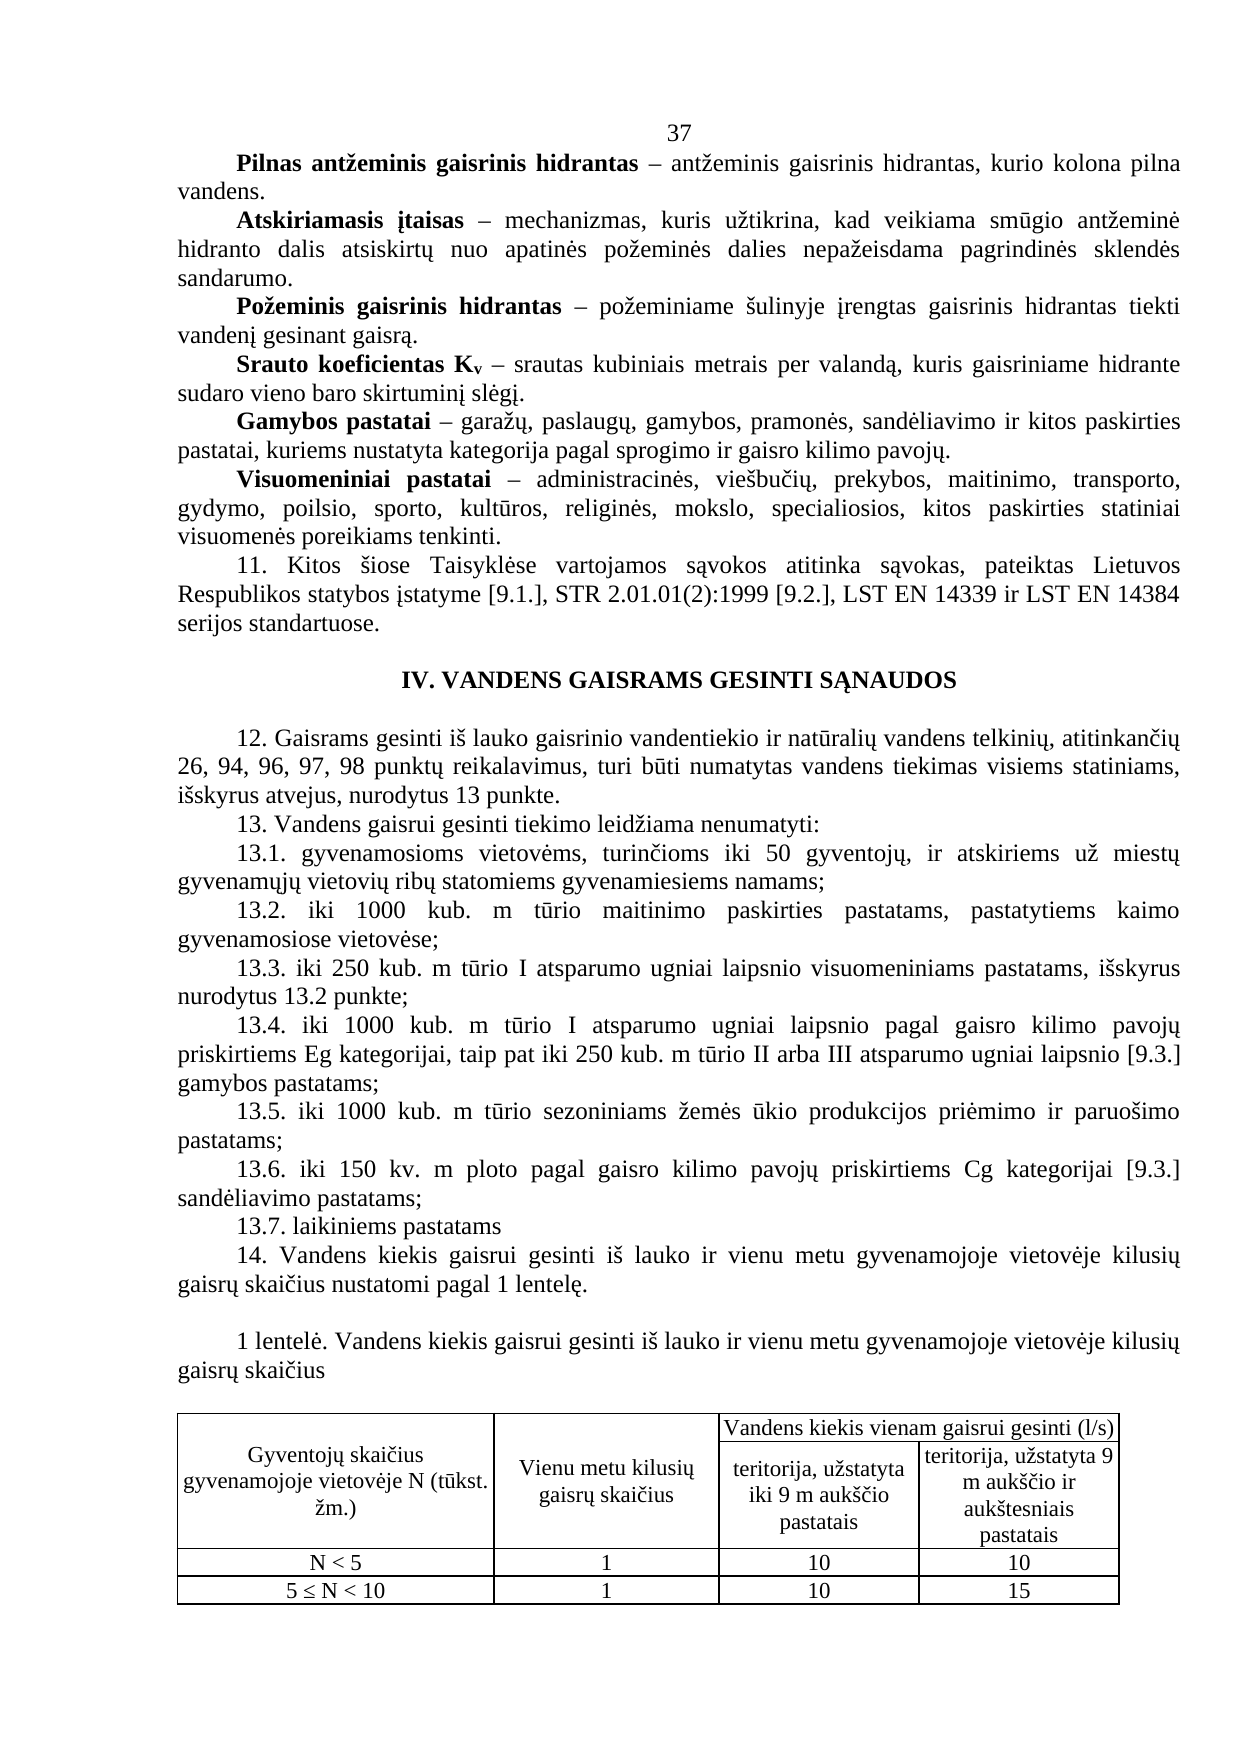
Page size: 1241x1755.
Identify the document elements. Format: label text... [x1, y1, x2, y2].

text IV. VANDENS GAISRAMS GESINTI SĄNAUDOS [177, 665, 1181, 694]
table_cell 1 [495, 1577, 718, 1603]
text Požeminis gaisrinis hidrantas – požeminiame šulinyje įrengtas gaisrinis hidrantas tiekti vandenį gesinant gaisrą. [177, 291, 1181, 349]
table_cell teritorija, užstatyta iki 9 m aukščio pastatais [720, 1442, 918, 1547]
text 13. Vandens gaisrui gesinti tiekimo leidžiama nenumatyti: [177, 809, 1181, 838]
table_cell 10 [920, 1549, 1118, 1575]
table_cell teritorija, užstatyta 9 m aukščio ir aukštesniais pastatais [920, 1442, 1118, 1547]
table_cell 15 [920, 1577, 1118, 1603]
table_cell 5 ≤ N < 10 [178, 1577, 493, 1603]
text 13.6. iki 150 kv. m ploto pagal gaisro kilimo pavojų priskirtiems Cg kategorijai [9.3.] sandėliavimo pastatams; [177, 1154, 1181, 1211]
table_header Vienu metu kilusių gaisrų skaičius [495, 1414, 718, 1547]
table_cell N < 5 [178, 1549, 493, 1575]
text 1 lentelė. Vandens kiekis gaisrui gesinti iš lauko ir vienu metu gyvenamojoje vietovėje kilusių gaisrų skaičius [177, 1326, 1181, 1384]
table_cell 10 [720, 1577, 918, 1603]
text 13.3. iki 250 kub. m tūrio I atsparumo ugniai laipsnio visuomeniniams pastatams, išskyrus nurodytus 13.2 punkte; [177, 953, 1181, 1010]
text 13.1. gyvenamosioms vietovėms, turinčioms iki 50 gyventojų, ir atskiriems už miestų gyvenamųjų vietovių ribų statomiems gyvenamiesiems namams; [177, 838, 1181, 895]
text 14. Vandens kiekis gaisrui gesinti iš lauko ir vienu metu gyvenamojoje vietovėje kilusių gaisrų skaičius nustatomi pagal 1 lentelę. [177, 1240, 1181, 1298]
text 13.2. iki 1000 kub. m tūrio maitinimo paskirties pastatams, pastatytiems kaimo gyvenamosiose vietovėse; [177, 895, 1181, 953]
text Visuomeniniai pastatai – administracinės, viešbučių, prekybos, maitinimo, transporto, gydymo, poilsio, sporto, kultūros, religinės, mokslo, specialiosios, kitos paskirties statiniai visuomenės poreikiams tenkinti. [177, 464, 1181, 550]
table_cell 1 [495, 1549, 718, 1575]
table_header Vandens kiekis vienam gaisrui gesinti (l/s) [720, 1414, 1118, 1441]
text 13.5. iki 1000 kub. m tūrio sezoniniams žemės ūkio produkcijos priėmimo ir paruošimo pastatams; [177, 1096, 1181, 1154]
text Gamybos pastatai – garažų, paslaugų, gamybos, pramonės, sandėliavimo ir kitos paskirties pastatai, kuriems nustatyta kategorija pagal sprogimo ir gaisro kilimo pavojų. [177, 406, 1181, 464]
text 13.4. iki 1000 kub. m tūrio I atsparumo ugniai laipsnio pagal gaisro kilimo pavojų priskirtiems Eg kategorijai, taip pat iki 250 kub. m tūrio II arba III atsparumo ugniai laipsnio [9.3.] gamybos pastatams; [177, 1010, 1181, 1096]
text 11. Kitos šiose Taisyklėse vartojamos sąvokos atitinka sąvokas, pateiktas Lietuvos Respublikos statybos įstatyme [9.1.], STR 2.01.01(2):1999 [9.2.], LST EN 14339 ir LST EN 14384 serijos standartuose. [177, 550, 1181, 636]
text 12. Gaisrams gesinti iš lauko gaisrinio vandentiekio ir natūralių vandens telkinių, atitinkančių 26, 94, 96, 97, 98 punktų reikalavimus, turi būti numatytas vandens tiekimas visiems statiniams, išskyrus atvejus, nurodytus 13 punkte. [177, 723, 1181, 809]
table_header Gyventojų skaičius gyvenamojoje vietovėje N (tūkst. žm.) [178, 1414, 493, 1547]
text Atskiriamasis įtaisas – mechanizmas, kuris užtikrina, kad veikiama smūgio antžeminė hidranto dalis atsiskirtų nuo apatinės požeminės dalies nepažeisdama pagrindinės sklendės sandarumo. [177, 205, 1181, 291]
table_cell 10 [720, 1549, 918, 1575]
text 13.7. laikiniems pastatams [177, 1211, 1181, 1240]
text Srauto koeficientas Kv – srautas kubiniais metrais per valandą, kuris gaisriniame hidrante sudaro vieno baro skirtuminį slėgį. [177, 349, 1181, 406]
text Pilnas antžeminis gaisrinis hidrantas – antžeminis gaisrinis hidrantas, kurio kolona pilna vandens. [177, 148, 1181, 205]
